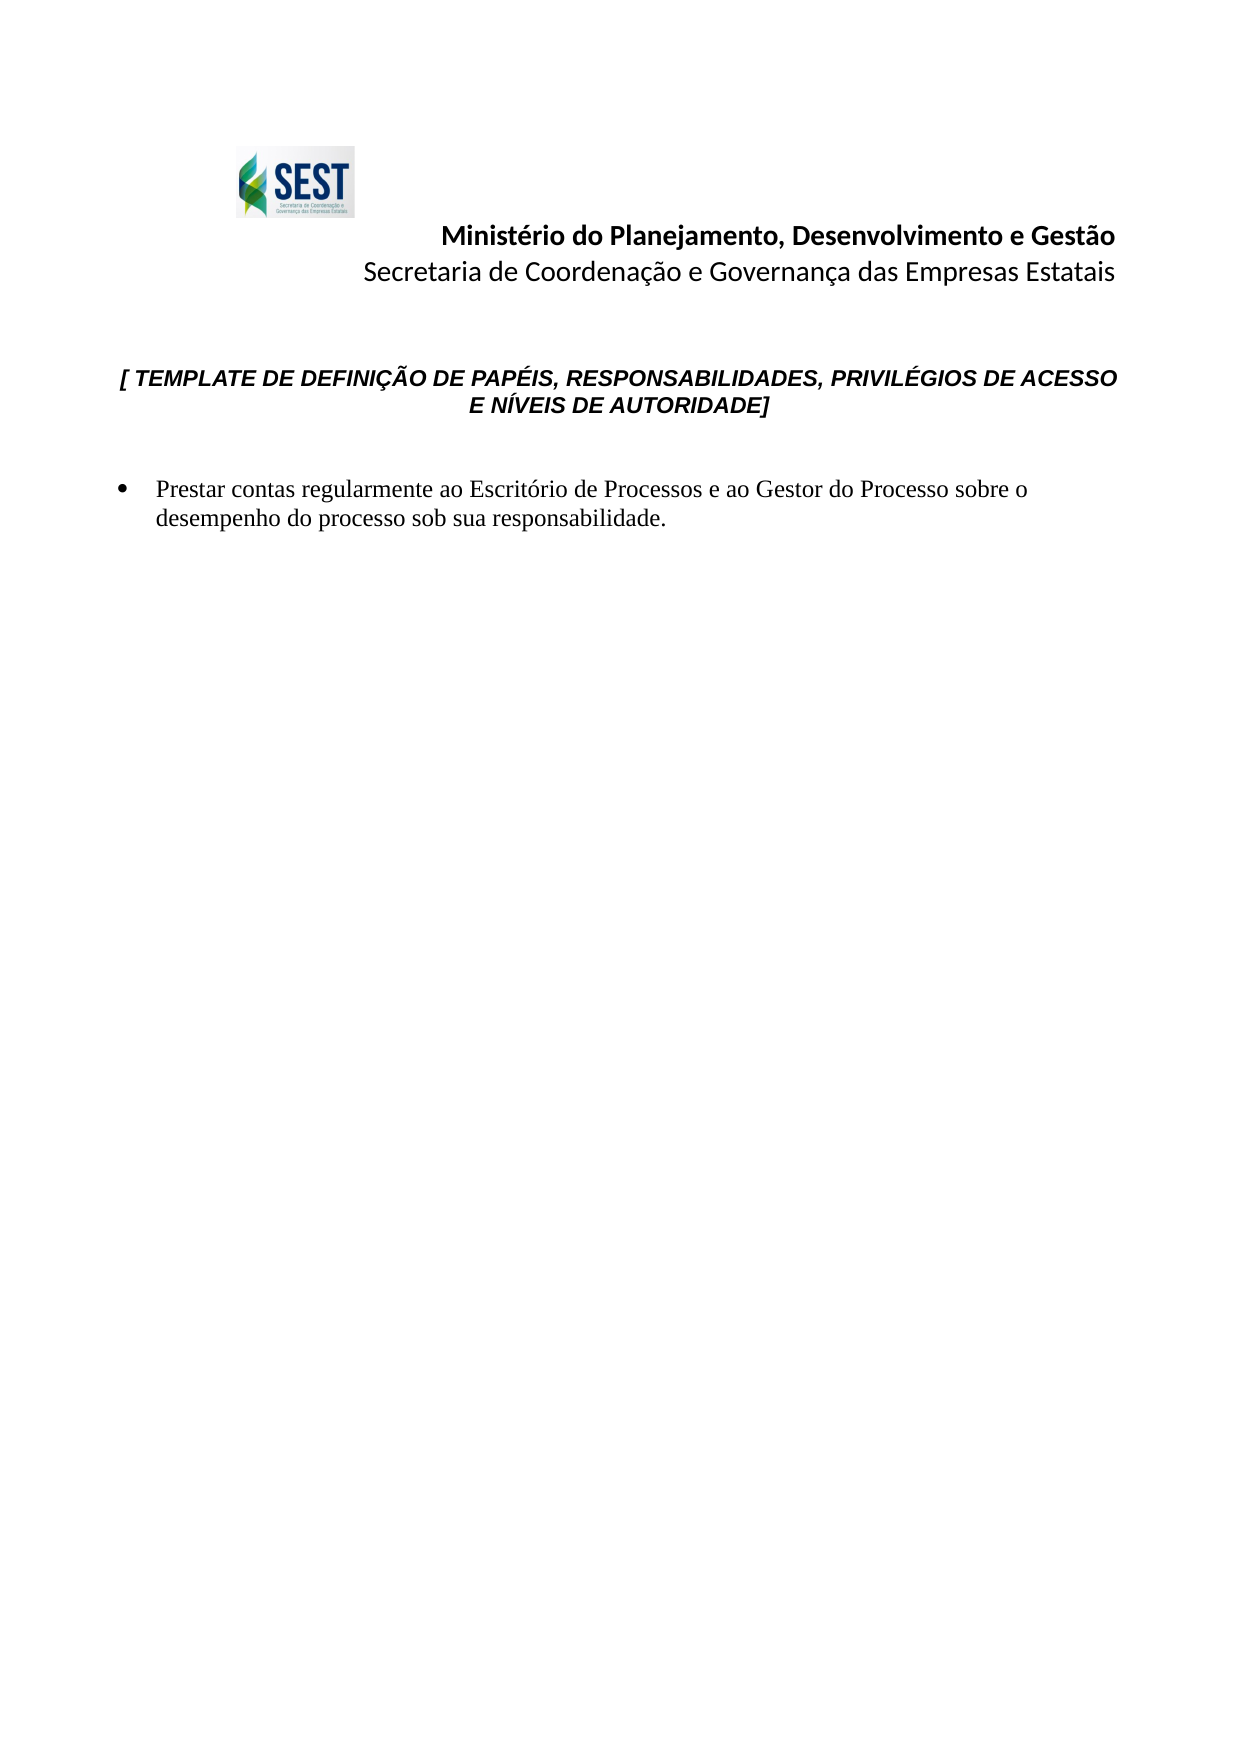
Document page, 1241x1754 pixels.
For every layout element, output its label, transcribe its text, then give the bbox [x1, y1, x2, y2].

list Prestar contas regularmente ao Escritório de Processos e ao Gestor do Processo sobre o desempenho do processo sob sua responsabilidade. [118, 474, 1122, 532]
